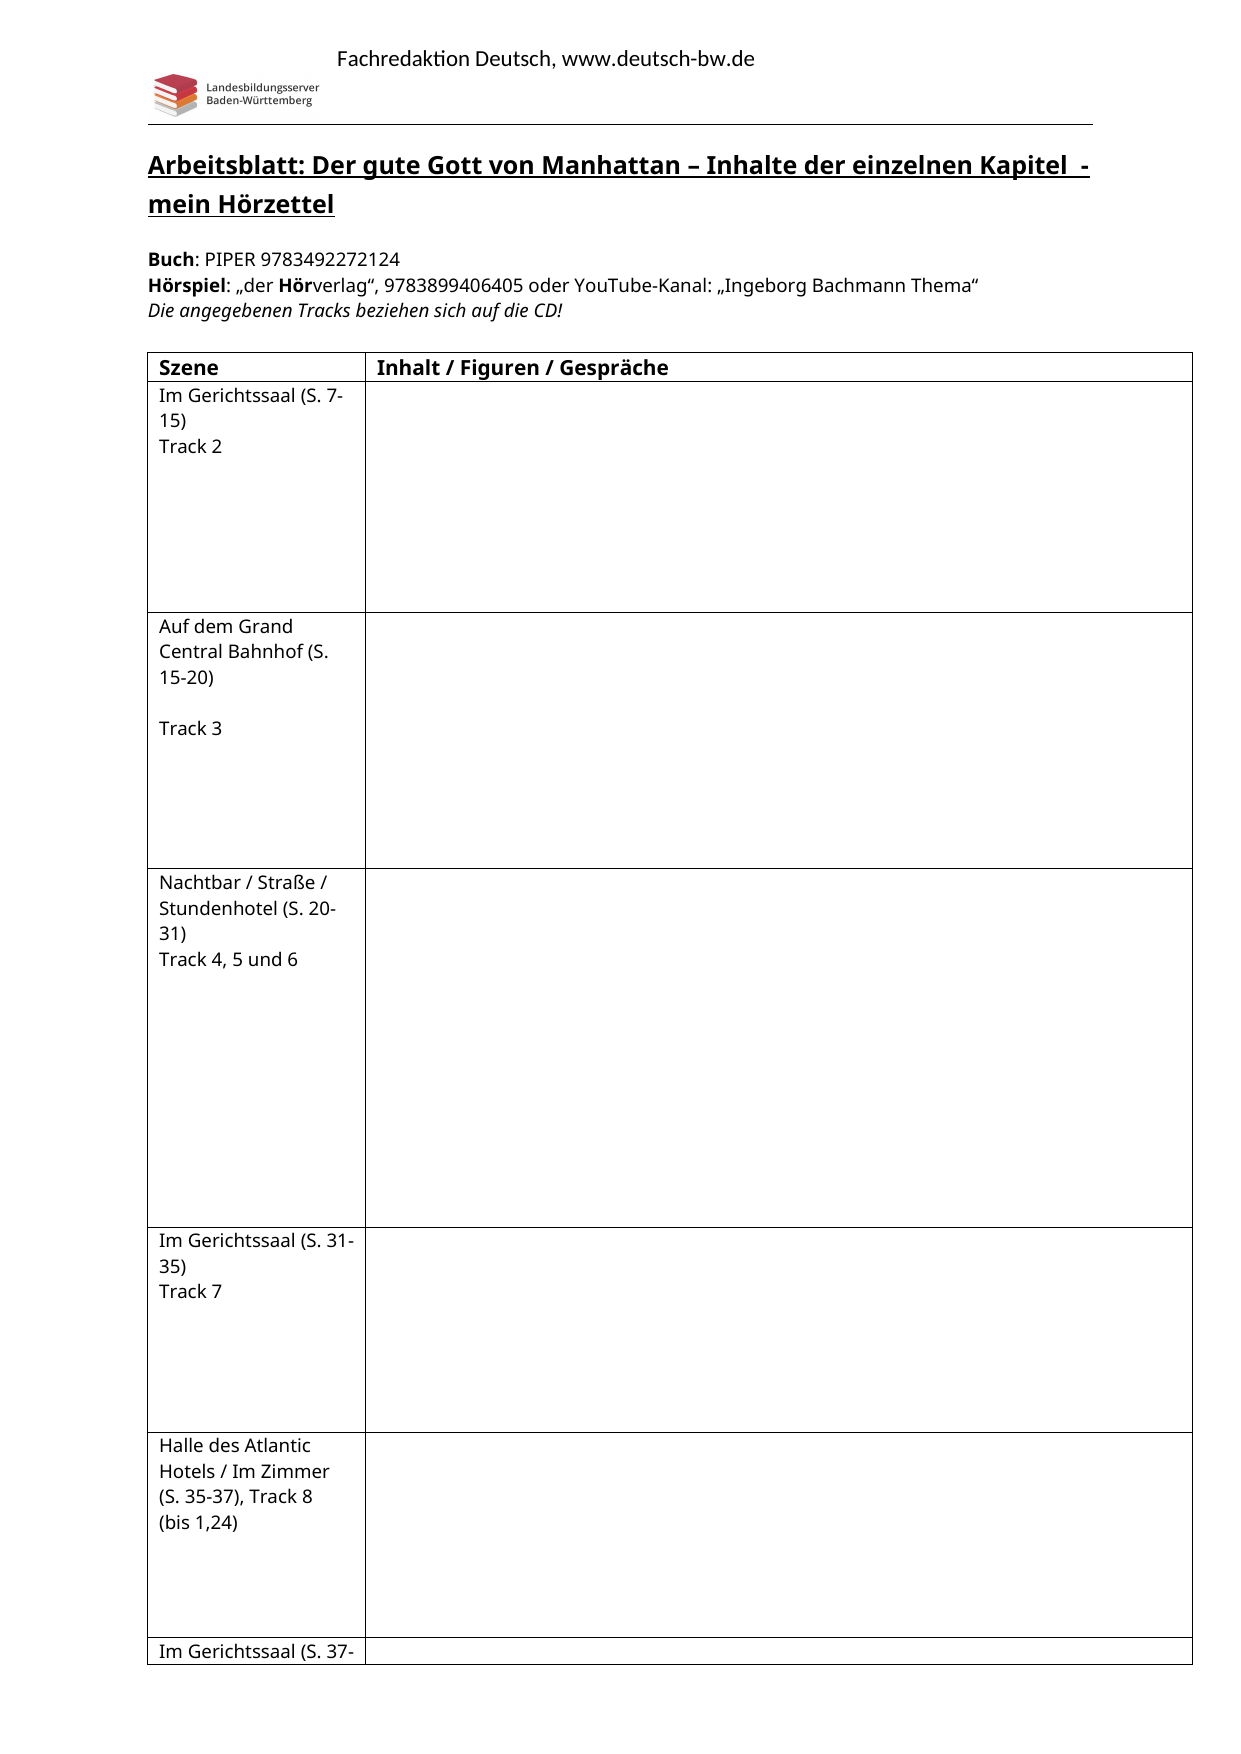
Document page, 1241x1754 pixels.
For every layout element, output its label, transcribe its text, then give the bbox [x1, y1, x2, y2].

table_cell [366, 1228, 1192, 1432]
table_cell Im Gerichtssaal (S. 31-35) Track 7 [148, 1228, 365, 1432]
table_cell Halle des Atlantic Hotels / Im Zimmer (S. 35-37), Track 8 (bis 1,24) [148, 1433, 365, 1637]
table_header Inhalt / Figuren / Gespräche [366, 353, 1192, 381]
text Die angegebenen Tracks beziehen sich auf die CD! [148, 298, 1093, 323]
table_header Szene [148, 353, 365, 381]
table_cell [366, 1638, 1192, 1663]
text Buch: PIPER 9783492272124 [148, 247, 1093, 272]
table_cell Im Gerichtssaal (S. 7-15) Track 2 [148, 382, 365, 612]
table_cell Im Gerichtssaal (S. 37- [148, 1638, 365, 1663]
text Hörspiel: „der Hörverlag“, 9783899406405 oder YouTube-Kanal: „Ingeborg Bachmann Thema“ [148, 272, 1093, 298]
text Arbeitsblatt: Der gute Gott von Manhattan – Inhalte der einzelnen Kapitel - mein Hörzettel [148, 148, 1093, 221]
table_cell [366, 382, 1192, 612]
table_cell [366, 1433, 1192, 1637]
table_cell Nachtbar / Straße / Stundenhotel (S. 20-31) Track 4, 5 und 6 [148, 869, 365, 1227]
table_cell [366, 869, 1192, 1227]
table_cell [366, 613, 1192, 868]
table_cell Auf dem Grand Central Bahnhof (S. 15-20) Track 3 [148, 613, 365, 868]
